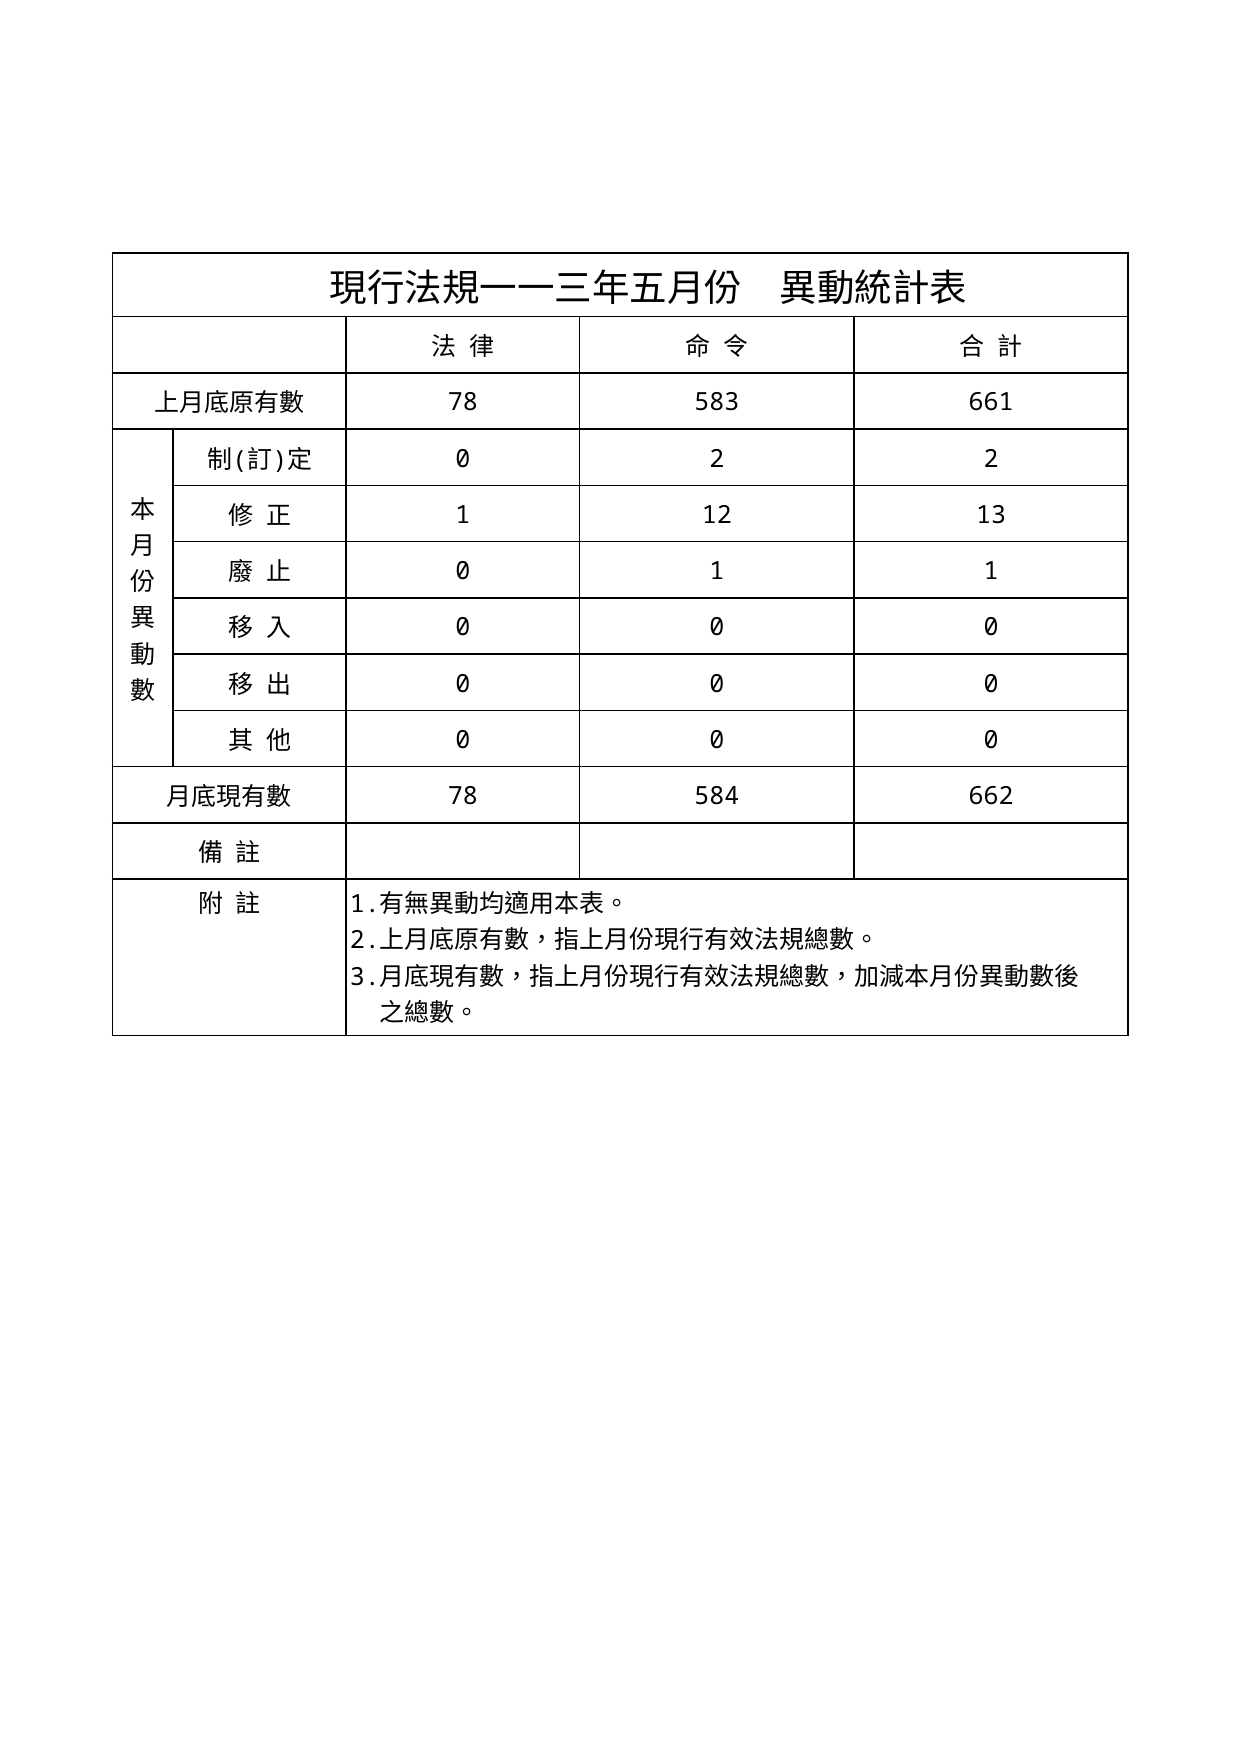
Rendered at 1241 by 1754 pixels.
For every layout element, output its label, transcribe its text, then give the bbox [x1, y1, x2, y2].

table_cell 1 [580, 542, 853, 597]
table_cell [113, 317, 345, 372]
table_cell 命 令 [580, 317, 853, 372]
table_cell 0 [855, 655, 1127, 709]
table_cell 0 [347, 430, 579, 484]
table_cell 78 [347, 374, 579, 428]
table_cell 備 註 [113, 824, 345, 878]
table_cell 0 [580, 599, 853, 653]
table_cell 1 [347, 486, 579, 541]
table_cell 修 正 [174, 486, 345, 541]
table_cell 1.有無異動均適用本表。 2.上月底原有數，指上月份現行有效法規總數。 3.月底現有數，指上月份現行有效法規總數，加減本月份異動數後 之總數。 [347, 880, 1127, 1034]
table_cell 2 [855, 430, 1127, 484]
table_cell 1 [855, 542, 1127, 597]
table_cell 廢 止 [174, 542, 345, 597]
table_cell 583 [580, 374, 853, 428]
table_cell 法 律 [347, 317, 579, 372]
table_cell [347, 824, 579, 878]
table_cell 0 [855, 599, 1127, 653]
table_cell 制(訂)定 [174, 430, 345, 484]
table_cell 0 [347, 542, 579, 597]
table_cell 0 [580, 711, 853, 766]
table_cell 0 [347, 655, 579, 709]
table_cell 13 [855, 486, 1127, 541]
table_cell 661 [855, 374, 1127, 428]
table_header 現行法規一一三年五月份 異動統計表 [113, 254, 1127, 316]
table_cell 584 [580, 767, 853, 822]
table_cell 2 [580, 430, 853, 484]
table_cell 移 出 [174, 655, 345, 709]
table_cell [580, 824, 853, 878]
table_cell 0 [580, 655, 853, 709]
table_cell 12 [580, 486, 853, 541]
table_cell [855, 824, 1127, 878]
table_cell 本 月 份 異 動 數 [113, 430, 172, 766]
table_cell 0 [347, 599, 579, 653]
table_cell 附 註 [113, 880, 345, 1034]
table_cell 月底現有數 [113, 767, 345, 822]
table_cell 0 [855, 711, 1127, 766]
table_cell 其 他 [174, 711, 345, 766]
table_cell 78 [347, 767, 579, 822]
table_cell 662 [855, 767, 1127, 822]
table_cell 合 計 [855, 317, 1127, 372]
table_cell 移 入 [174, 599, 345, 653]
table_cell 0 [347, 711, 579, 766]
table_cell 上月底原有數 [113, 374, 345, 428]
